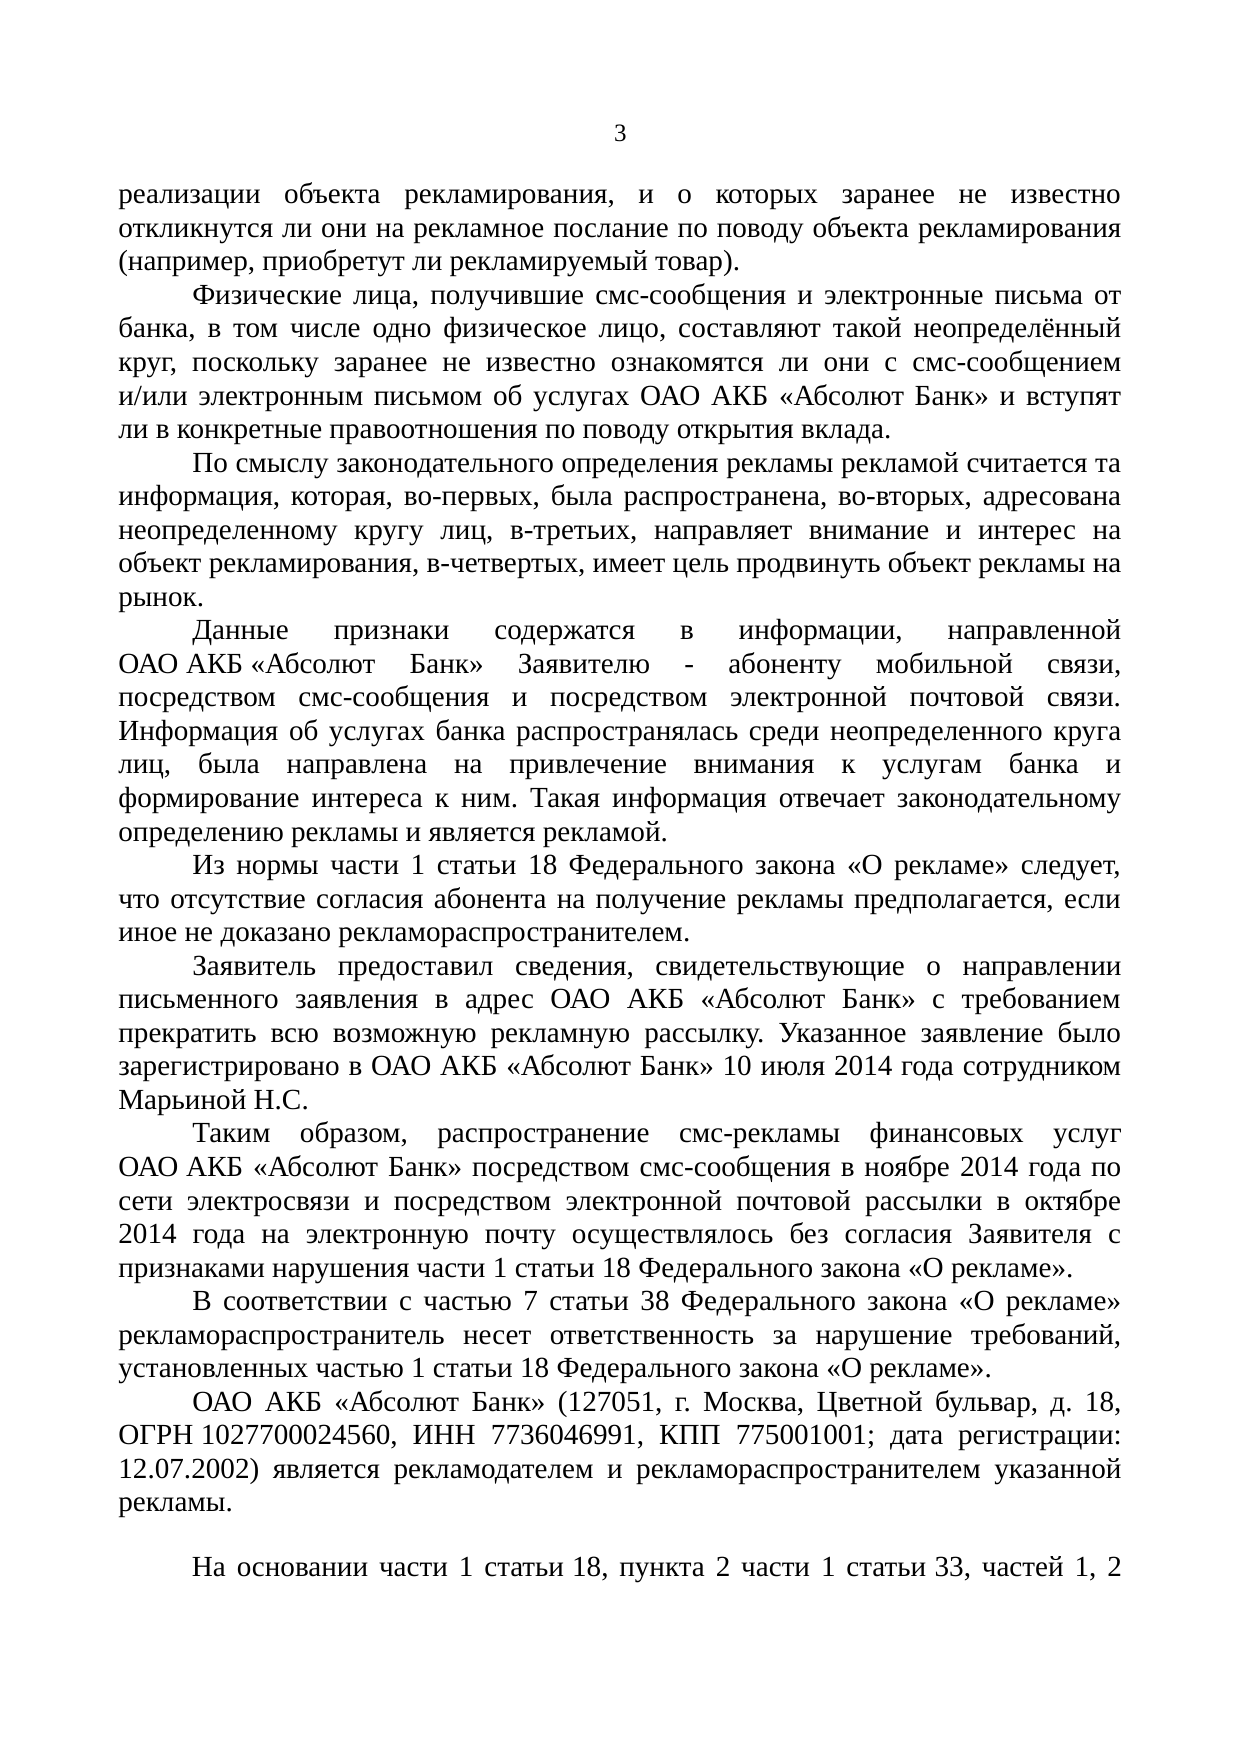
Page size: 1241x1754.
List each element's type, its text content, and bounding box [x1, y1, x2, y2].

text Данные признаки содержатся в информации, направленной ОАО АКБ «Абсолют Банк» Заявителю - абоненту мобильной связи, посредством смс-сообщения и посредством электронной почтовой связи. Информация об услугах банка распространялась среди неопределенного круга лиц, была направлена на привлечение внимания к услугам банка и формирование интереса к ним. Такая информация отвечает законодательному определению рекламы и является рекламой. [118, 612, 1122, 847]
text Физические лица, получившие смс-сообщения и электронные письма от банка, в том числе одно физическое лицо, составляют такой неопределённый круг, поскольку заранее не известно ознакомятся ли они с смс-сообщением и/или электронным письмом об услугах ОАО АКБ «Абсолют Банк» и вступят ли в конкретные правоотношения по поводу открытия вклада. [118, 277, 1122, 445]
text Из нормы части 1 статьи 18 Федерального закона «О рекламе» следует, что отсутствие согласия абонента на получение рекламы предполагается, если иное не доказано рекламораспространителем. [118, 847, 1122, 948]
text На основании части 1 статьи 18, пункта 2 части 1 статьи 33, частей 1, 2 [118, 1549, 1122, 1583]
text ОАО АКБ «Абсолют Банк» (127051, г. Москва, Цветной бульвар, д. 18, ОГРН 1027700024560, ИНН 7736046991, КПП 775001001; дата регистрации: 12.07.2002) является рекламодателем и рекламораспространителем указанной рекламы. [118, 1384, 1122, 1518]
text Таким образом, распространение смс-рекламы финансовых услуг ОАО АКБ «Абсолют Банк» посредством смс-сообщения в ноябре 2014 года по сети электросвязи и посредством электронной почтовой рассылки в октябре 2014 года на электронную почту осуществлялось без согласия Заявителя с признаками нарушения части 1 статьи 18 Федерального закона «О рекламе». [118, 1116, 1122, 1283]
text В соответствии с частью 7 статьи 38 Федерального закона «О рекламе» рекламораспространитель несет ответственность за нарушение требований, установленных частью 1 статьи 18 Федерального закона «О рекламе». [118, 1283, 1122, 1384]
text Заявитель предоставил сведения, свидетельствующие о направлении письменного заявления в адрес ОАО АКБ «Абсолют Банк» с требованием прекратить всю возможную рекламную рассылку. Указанное заявление было зарегистрировано в ОАО АКБ «Абсолют Банк» 10 июля 2014 года сотрудником Марьиной Н.С. [118, 948, 1122, 1116]
text По смыслу законодательного определения рекламы рекламой считается та информация, которая, во-первых, была распространена, во-вторых, адресована неопределенному кругу лиц, в-третьих, направляет внимание и интерес на объект рекламирования, в-четвертых, имеет цель продвинуть объект рекламы на рынок. [118, 445, 1122, 612]
text реализации объекта рекламирования, и о которых заранее не известно откликнутся ли они на рекламное послание по поводу объекта рекламирования (например, приобретут ли рекламируемый товар). [118, 176, 1122, 277]
